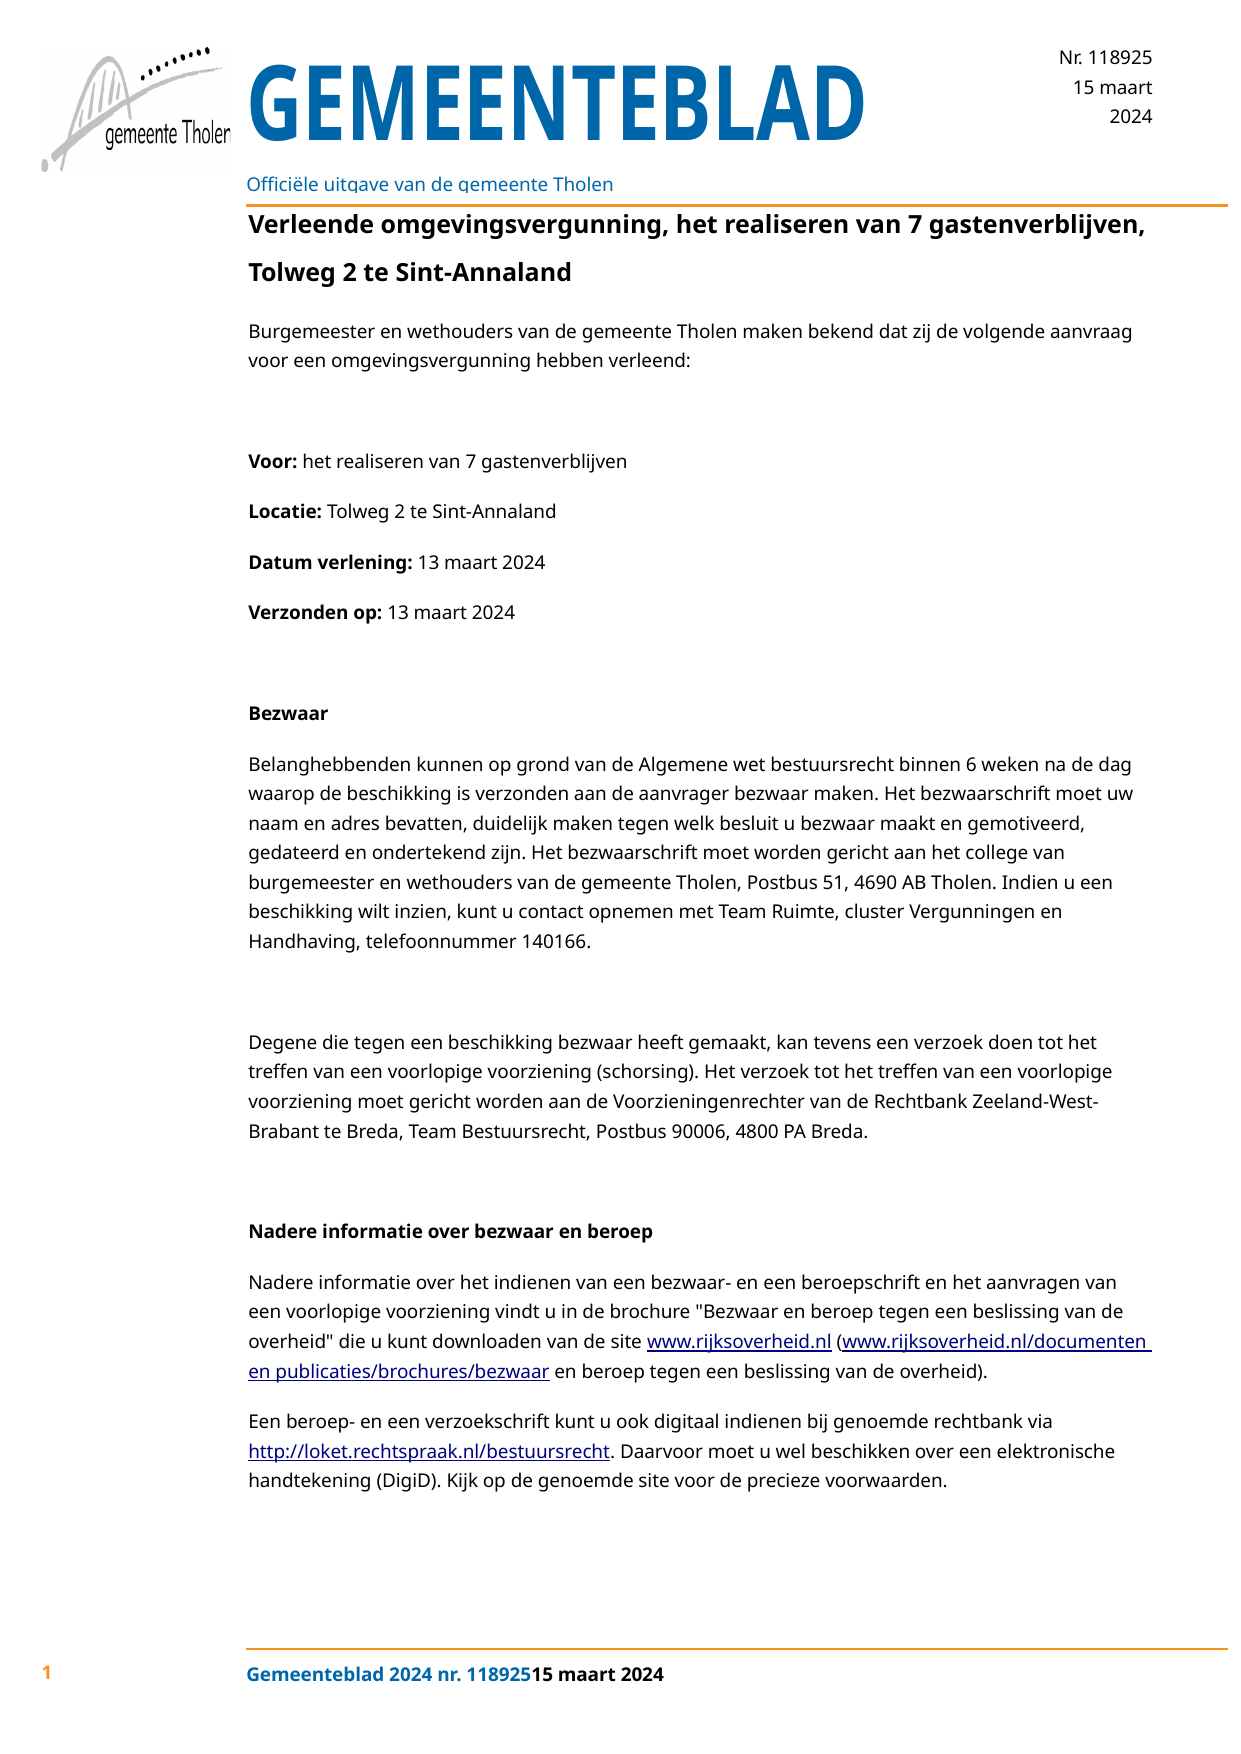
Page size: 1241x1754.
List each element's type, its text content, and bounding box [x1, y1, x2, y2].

picture [41, 47, 231, 172]
text Datum verlening: 13 maart 2024 [248, 549, 1152, 575]
text Burgemeester en wethouders van de gemeente Tholen maken bekend dat zij de volgende aanvraag voor een omgevingsvergunning hebben verleend: [248, 318, 1152, 373]
text Degene die tegen een beschikking bezwaar heeft gemaakt, kan tevens een verzoek doen tot het treffen van een voorlopige voorziening (schorsing). Het verzoek tot het treffen van een voorlopige voorziening moet gericht worden aan de Voorzieningenrechter van de Rechtbank Zeeland-West-Brabant te Breda, Team Bestuursrecht, Postbus 90006, 4800 PA Breda. [248, 1029, 1152, 1144]
text Nadere informatie over bezwaar en beroep [248, 1219, 1152, 1244]
text Bezwaar [248, 700, 1152, 726]
text Voor: het realiseren van 7 gastenverblijven [248, 448, 1152, 474]
text Verleende omgevingsvergunning, het realiseren van 7 gastenverblijven, Tolweg 2 te Sint-Annaland [248, 207, 1152, 288]
text Een beroep- en een verzoekschrift kunt u ook digitaal indienen bij genoemde rechtbank via http://loket.rechtspraak.nl/bestuursrecht. Daarvoor moet u wel beschikken over een elektronische handtekening (DigiD). Kijk op de genoemde site voor de precieze voorwaarden. [248, 1408, 1152, 1493]
text Verzonden op: 13 maart 2024 [248, 599, 1152, 625]
text Belanghebbenden kunnen op grond van de Algemene wet bestuursrecht binnen 6 weken na de dag waarop de beschikking is verzonden aan de aanvrager bezwaar maken. Het bezwaarschrift moet uw naam en adres bevatten, duidelijk maken tegen welk besluit u bezwaar maakt en gemotiveerd, gedateerd en ondertekend zijn. Het bezwaarschrift moet worden gericht aan het college van burgemeester en wethouders van de gemeente Tholen, Postbus 51, 4690 AB Tholen. Indien u een beschikking wilt inzien, kunt u contact opnemen met Team Ruimte, cluster Vergunningen en Handhaving, telefoonnummer 140166. [248, 751, 1152, 954]
text Locatie: Tolweg 2 te Sint-Annaland [248, 499, 1152, 524]
text Nadere informatie over het indienen van een bezwaar- en een beroepschrift en het aanvragen van een voorlopige voorziening vindt u in de brochure "Bezwaar en beroep tegen een beslissing van de overheid" die u kunt downloaden van de site www.rijksoverheid.nl (www.rijksoverheid.nl/documenten en publicaties/brochures/bezwaar en beroep tegen een beslissing van de overheid). [248, 1269, 1152, 1384]
